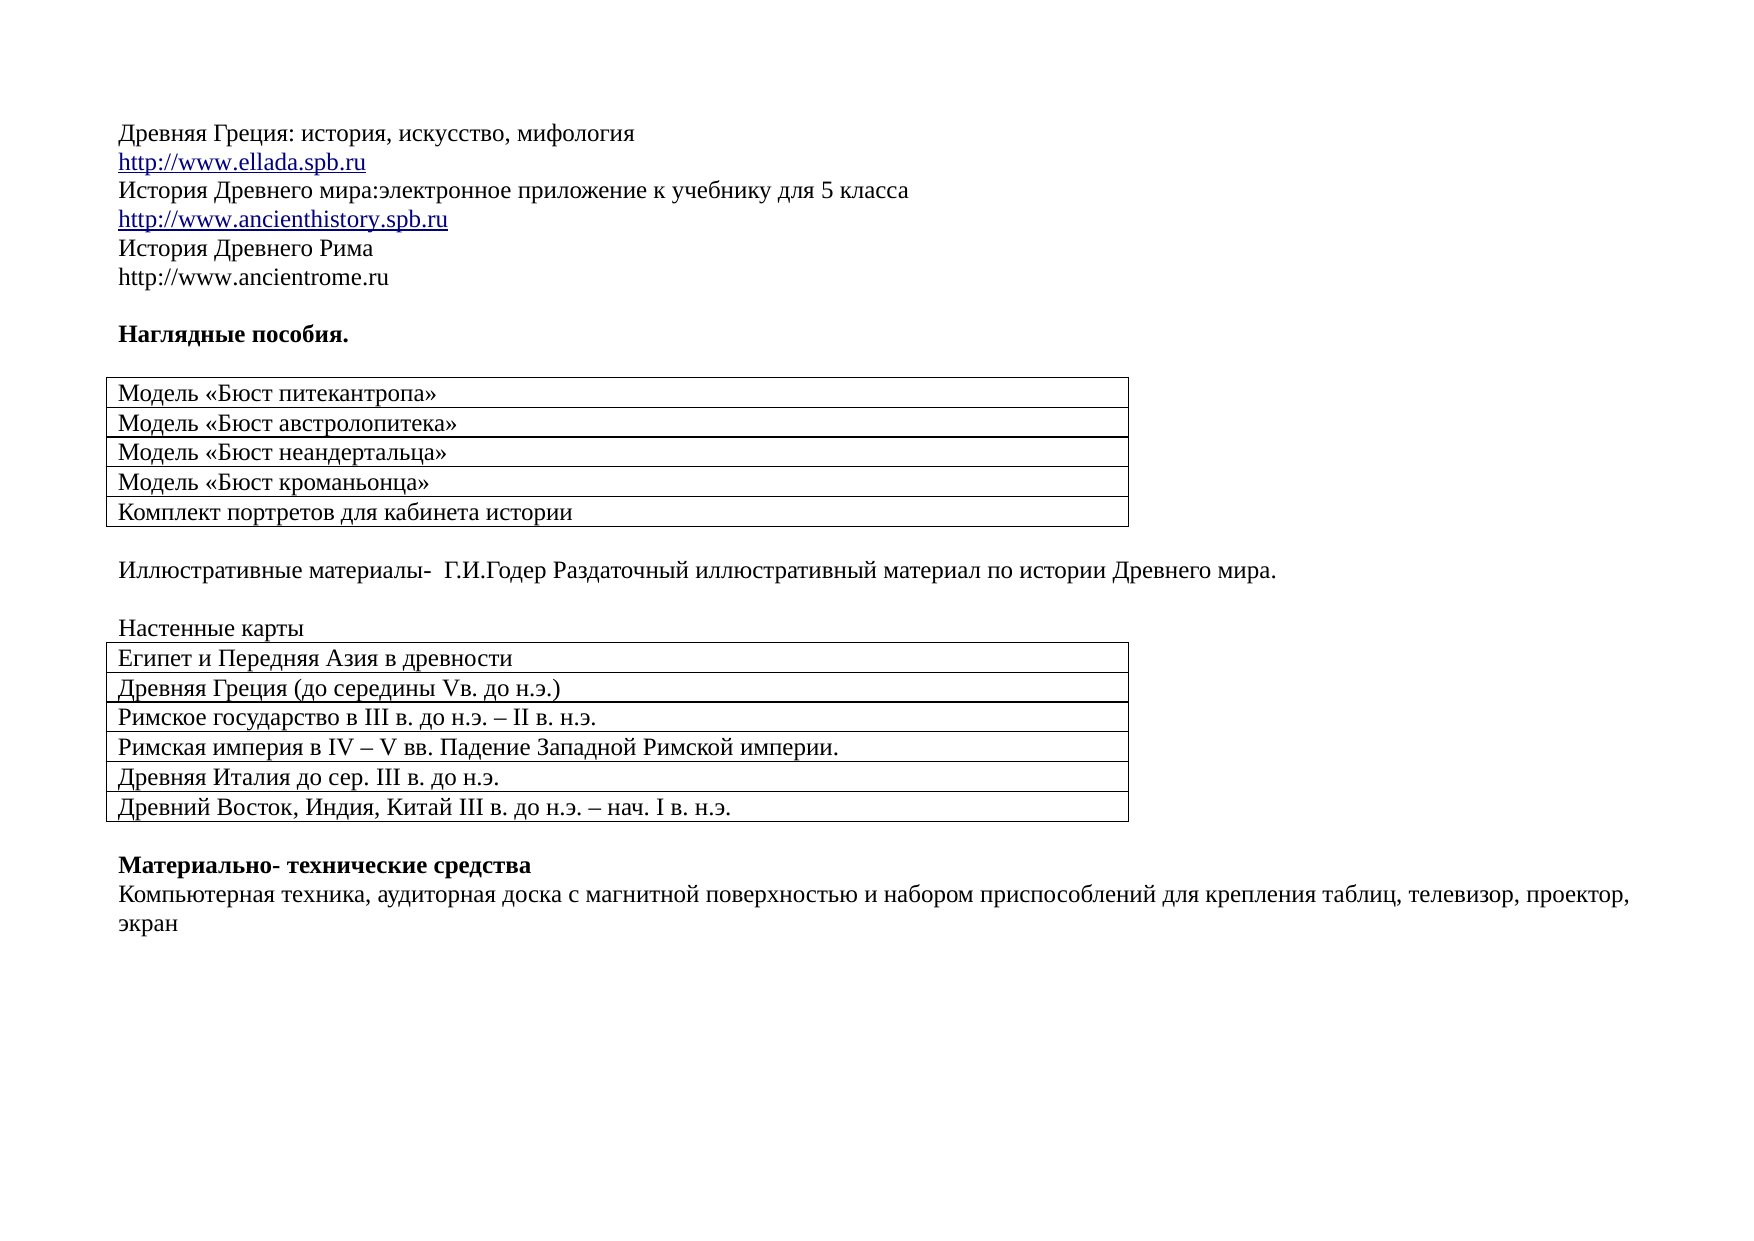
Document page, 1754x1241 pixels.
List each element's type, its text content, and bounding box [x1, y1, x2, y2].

table_cell Римская империя в IV – V вв. Падение Западной Римской империи. [107, 732, 1128, 761]
text Компьютерная техника, аудиторная доска с магнитной поверхностью и набором приспособлений для крепления таблиц, телевизор, проектор, экран [118, 879, 1636, 937]
text http://www.ancienthistory.spb.ru [118, 204, 1636, 233]
table_cell Модель «Бюст австролопитека» [107, 408, 1128, 436]
text http://www.ellada.spb.ru [118, 147, 1636, 176]
text http://www.ancientrome.ru [118, 262, 1636, 291]
text История Древнего Рима [118, 233, 1636, 262]
table_cell Модель «Бюст кроманьонца» [107, 467, 1128, 496]
text Настенные карты [118, 613, 1636, 642]
table_header Модель «Бюст питекантропа» [107, 378, 1128, 407]
table_header Египет и Передняя Азия в древности [107, 643, 1128, 672]
table_cell Модель «Бюст неандертальца» [107, 438, 1128, 466]
table_cell Древняя Италия до сер. III в. до н.э. [107, 762, 1128, 791]
text Иллюстративные материалы- Г.И.Годер Раздаточный иллюстративный материал по истории Древнего мира. [118, 556, 1636, 584]
table_cell Комплект портретов для кабинета истории [107, 497, 1128, 526]
text Древняя Греция: история, искусство, мифология [118, 118, 1636, 147]
table_cell Древний Восток, Индия, Китай III в. до н.э. – нач. I в. н.э. [107, 792, 1128, 821]
table_cell Древняя Греция (до середины Vв. до н.э.) [107, 673, 1128, 701]
table_cell Римское государство в III в. до н.э. – II в. н.э. [107, 703, 1128, 731]
text История Древнего мира:электронное приложение к учебнику для 5 класса [118, 176, 1636, 204]
text Материально- технические средства [118, 850, 1636, 879]
text Наглядные пособия. [118, 319, 1636, 348]
